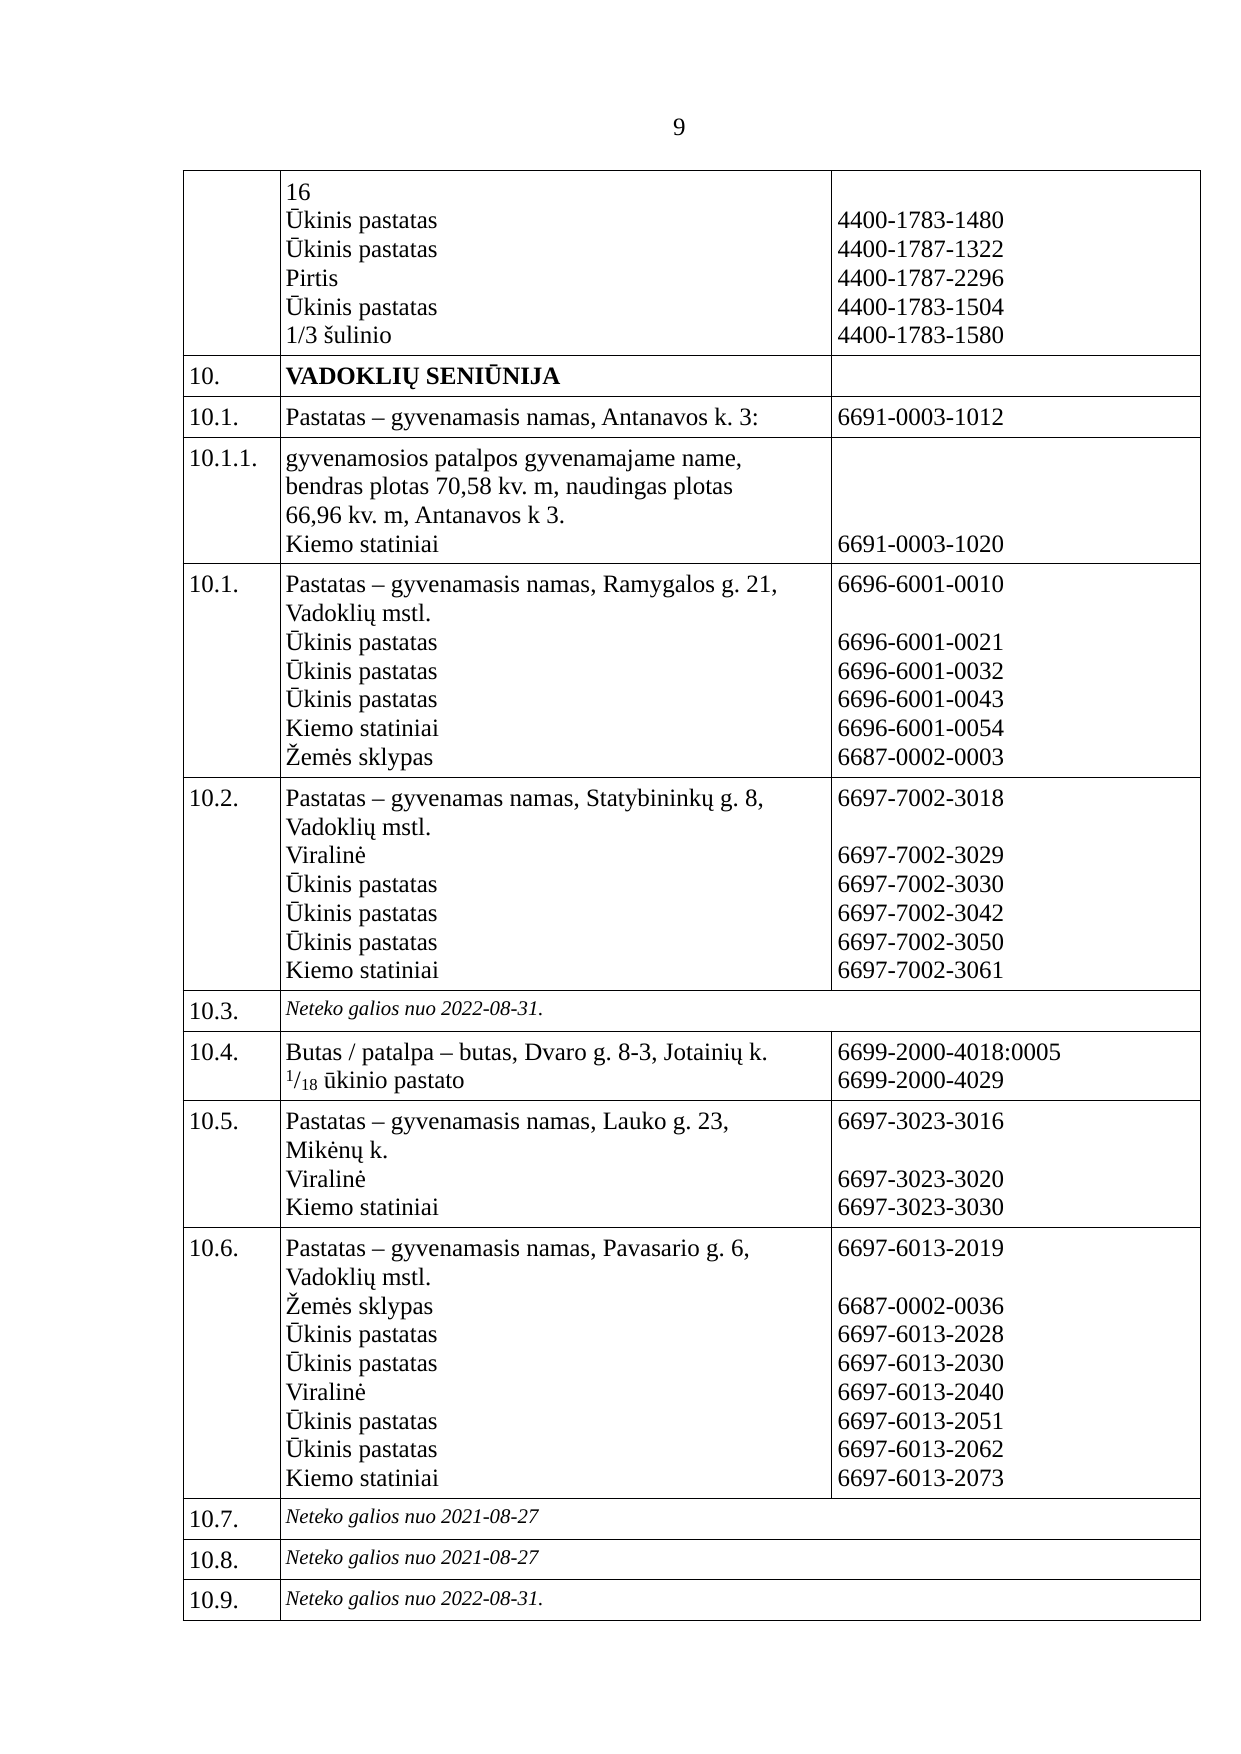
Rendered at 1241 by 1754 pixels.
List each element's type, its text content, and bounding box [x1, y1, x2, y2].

table_cell Butas / patalpa – butas, Dvaro g. 8-3, Jotainių k. 1/18 ūkinio pastato [281, 1032, 831, 1100]
table_cell Neteko galios nuo 2021-08-27 [281, 1499, 1200, 1538]
table_cell Pastatas – gyvenamasis namas, Pavasario g. 6, Vadoklių mstl. Žemės sklypas Ūkinis pastatas Ūkinis pastatas Viralinė Ūkinis pastatas Ūkinis pastatas Kiemo statiniai [281, 1228, 831, 1498]
table_cell Pastatas – gyvenamas namas, Statybininkų g. 8, Vadoklių mstl. Viralinė Ūkinis pastatas Ūkinis pastatas Ūkinis pastatas Kiemo statiniai [281, 778, 831, 990]
table_cell 10.6. [184, 1228, 280, 1498]
table_cell 10.9. [184, 1580, 280, 1620]
table_cell 10.4. [184, 1032, 280, 1100]
table_cell 6697-3023-3016 6697-3023-3020 6697-3023-3030 [832, 1101, 1200, 1227]
table_cell 10.1. [184, 397, 280, 436]
table_cell Neteko galios nuo 2022-08-31. [281, 1580, 1200, 1620]
table_cell Neteko galios nuo 2022-08-31. [281, 991, 1200, 1031]
table_cell [832, 356, 1200, 396]
table_cell 6696-6001-0010 6696-6001-0021 6696-6001-0032 6696-6001-0043 6696-6001-0054 6687-0002-0003 [832, 564, 1200, 777]
table_cell 4400-1783-1480 4400-1787-1322 4400-1787-2296 4400-1783-1504 4400-1783-1580 [832, 171, 1200, 355]
table_cell Neteko galios nuo 2021-08-27 [281, 1540, 1200, 1579]
table_cell 10.2. [184, 778, 280, 990]
table_cell 16 Ūkinis pastatas Ūkinis pastatas Pirtis Ūkinis pastatas 1/3 šulinio [281, 171, 831, 355]
table_cell Pastatas – gyvenamasis namas, Ramygalos g. 21, Vadoklių mstl. Ūkinis pastatas Ūkinis pastatas Ūkinis pastatas Kiemo statiniai Žemės sklypas [281, 564, 831, 777]
table_cell 10.1. [184, 564, 280, 777]
table_cell 6699-2000-4018:0005 6699-2000-4029 [832, 1032, 1200, 1100]
table_cell gyvenamosios patalpos gyvenamajame name, bendras plotas 70,58 kv. m, naudingas plotas 66,96 kv. m, Antanavos k 3. Kiemo statiniai [281, 438, 831, 563]
table_cell VADOKLIŲ SENIŪNIJA [281, 356, 831, 396]
table_cell 6691-0003-1012 [832, 397, 1200, 436]
table_cell 10. [184, 356, 280, 396]
table_cell 6697-7002-3018 6697-7002-3029 6697-7002-3030 6697-7002-3042 6697-7002-3050 6697-7002-3061 [832, 778, 1200, 990]
table_cell Pastatas – gyvenamasis namas, Lauko g. 23, Mikėnų k. Viralinė Kiemo statiniai [281, 1101, 831, 1227]
table_cell Pastatas – gyvenamasis namas, Antanavos k. 3: [281, 397, 831, 436]
table_cell [184, 171, 280, 355]
table_cell 10.3. [184, 991, 280, 1031]
table_cell 10.1.1. [184, 438, 280, 563]
table_cell 10.5. [184, 1101, 280, 1227]
table_cell 6691-0003-1020 [832, 438, 1200, 563]
table_cell 10.7. [184, 1499, 280, 1538]
table_cell 6697-6013-2019 6687-0002-0036 6697-6013-2028 6697-6013-2030 6697-6013-2040 6697-6013-2051 6697-6013-2062 6697-6013-2073 [832, 1228, 1200, 1498]
table_cell 10.8. [184, 1540, 280, 1579]
